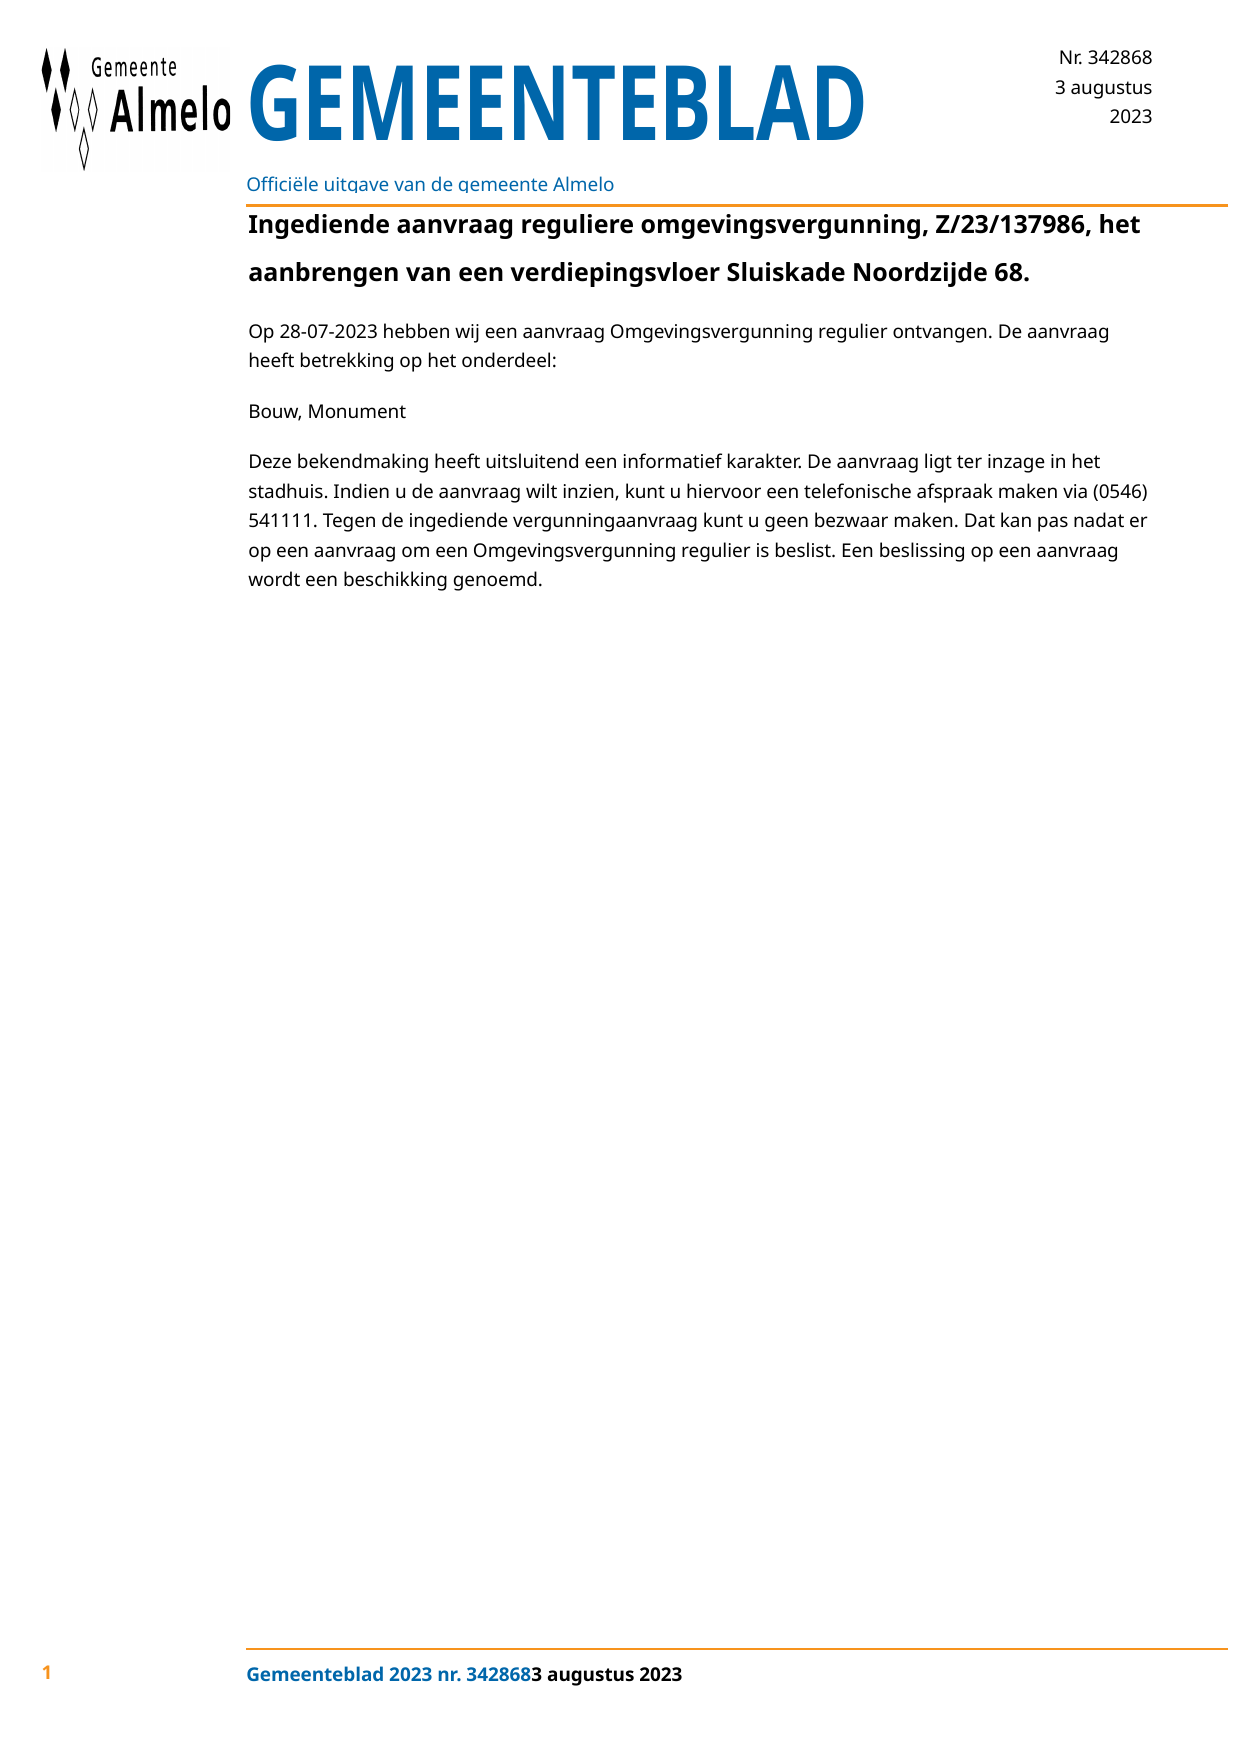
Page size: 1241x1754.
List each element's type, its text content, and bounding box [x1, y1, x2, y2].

text Bouw, Monument [248, 398, 1152, 424]
text Deze bekendmaking heeft uitsluitend een informatief karakter. De aanvraag ligt ter inzage in het stadhuis. Indien u de aanvraag wilt inzien, kunt u hiervoor een telefonische afspraak maken via (0546) 541111. Tegen de ingediende vergunningaanvraag kunt u geen bezwaar maken. Dat kan pas nadat er op een aanvraag om een Omgevingsvergunning regulier is beslist. Een beslissing op een aanvraag wordt een beschikking genoemd. [248, 448, 1152, 592]
text Op 28-07-2023 hebben wij een aanvraag Omgevingsvergunning regulier ontvangen. De aanvraag heeft betrekking op het onderdeel: [248, 318, 1152, 373]
picture [41, 47, 231, 172]
text Ingediende aanvraag reguliere omgevingsvergunning, Z/23/137986, het aanbrengen van een verdiepingsvloer Sluiskade Noordzijde 68. [248, 207, 1152, 288]
